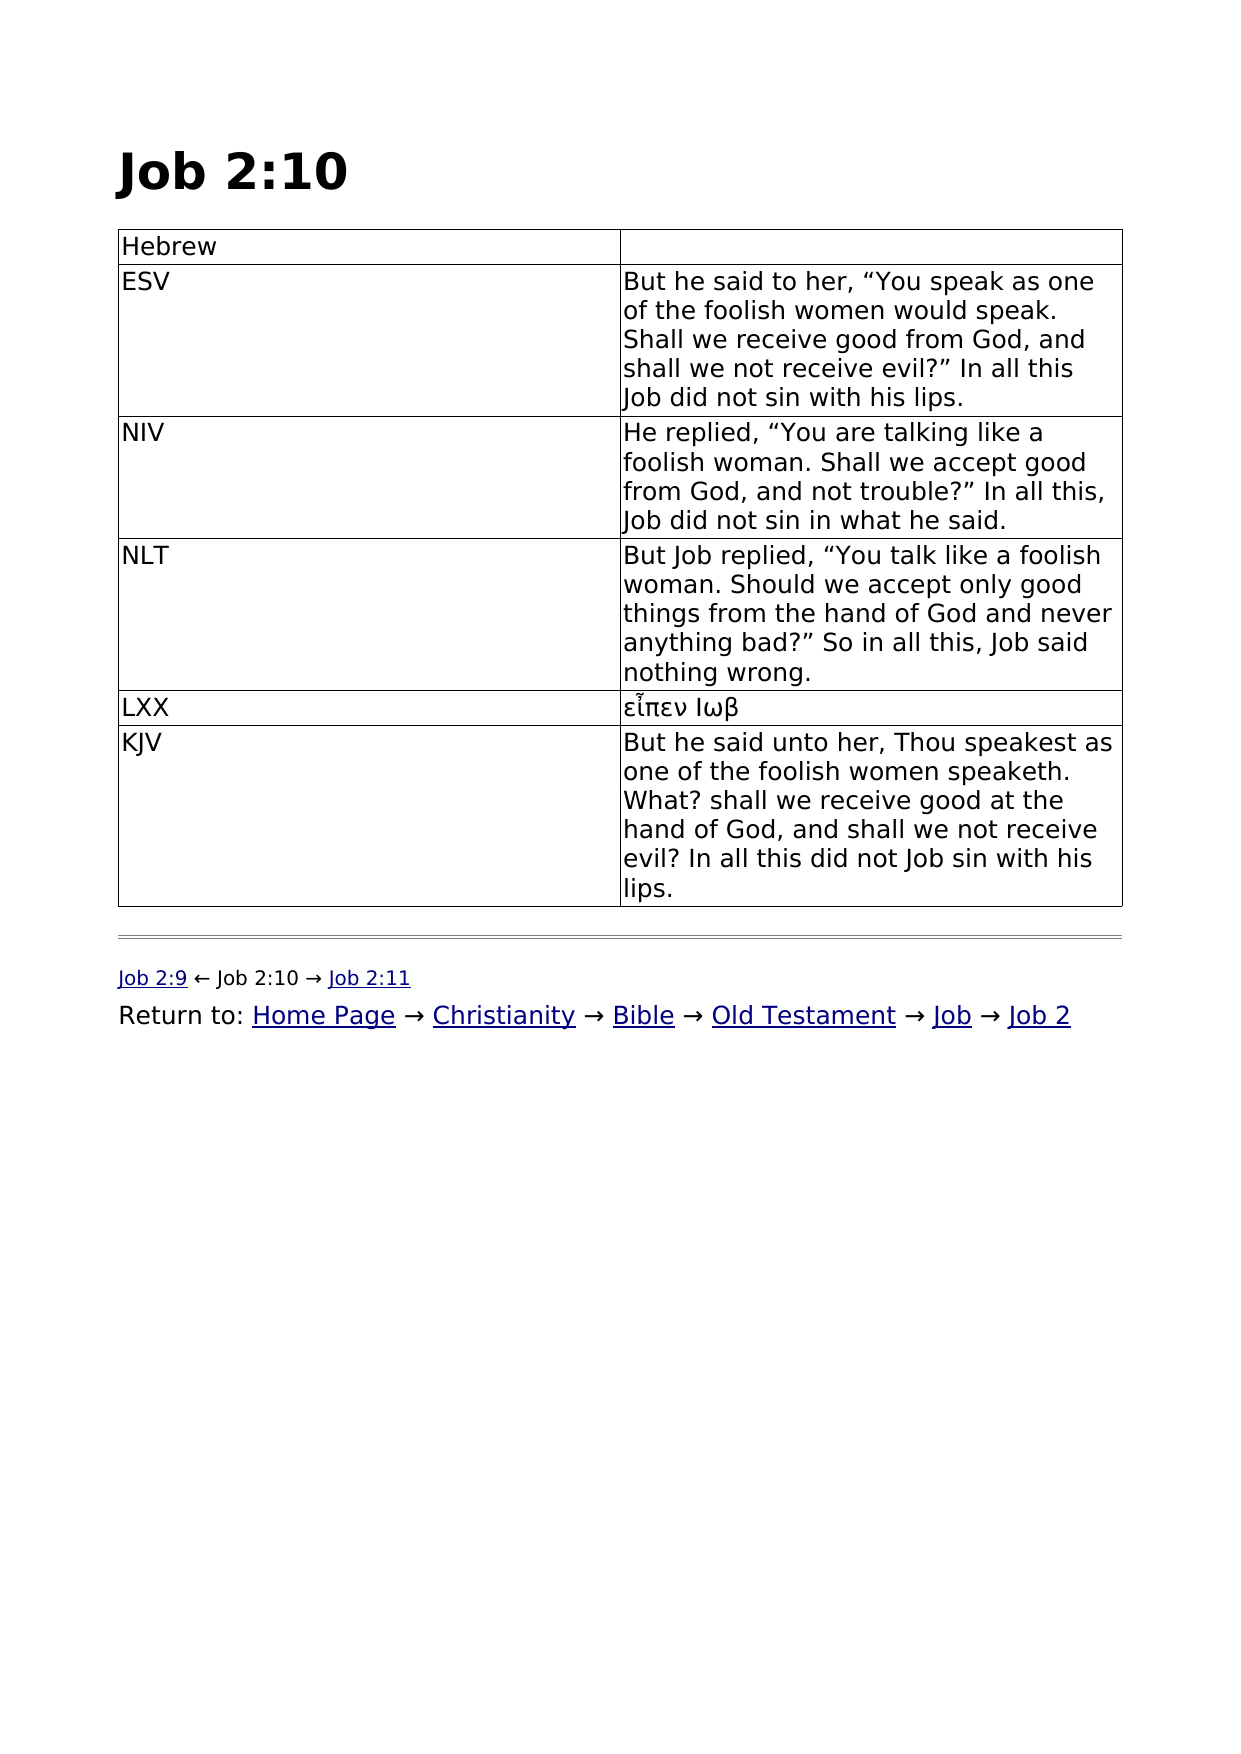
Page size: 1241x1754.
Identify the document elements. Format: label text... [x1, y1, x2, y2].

table_header Hebrew [119, 230, 620, 264]
table_cell NIV [119, 417, 620, 538]
table_cell KJV [119, 726, 620, 906]
table_cell He replied, “You are talking like a foolish woman. Shall we accept good from God, and not trouble?” In all this, Job did not sin in what he said. [621, 417, 1122, 538]
table_header [621, 230, 1122, 264]
table_cell But he said unto her, Thou speakest as one of the foolish women speaketh. What? shall we receive good at the hand of God, and shall we not receive evil? In all this did not Job sin with his lips. [621, 726, 1122, 906]
table_cell But Job replied, “You talk like a foolish woman. Should we accept only good things from the hand of God and never anything bad?” So in all this, Job said nothing wrong. [621, 539, 1122, 690]
text Return to: Home Page → Christianity → Bible → Old Testament → Job → Job 2 [118, 1001, 1122, 1030]
table_cell NLT [119, 539, 620, 690]
table_cell But he said to her, “You speak as one of the foolish women would speak. Shall we receive good from God, and shall we not receive evil?” In all this Job did not sin with his lips. [621, 265, 1122, 416]
table_cell εἶπεν Ιωβ [621, 691, 1122, 725]
table_cell ESV [119, 265, 620, 416]
table_cell LXX [119, 691, 620, 725]
text Job 2:9 ← Job 2:10 → Job 2:11 [118, 967, 1122, 1001]
subtitle Job 2:10 [118, 143, 1122, 201]
